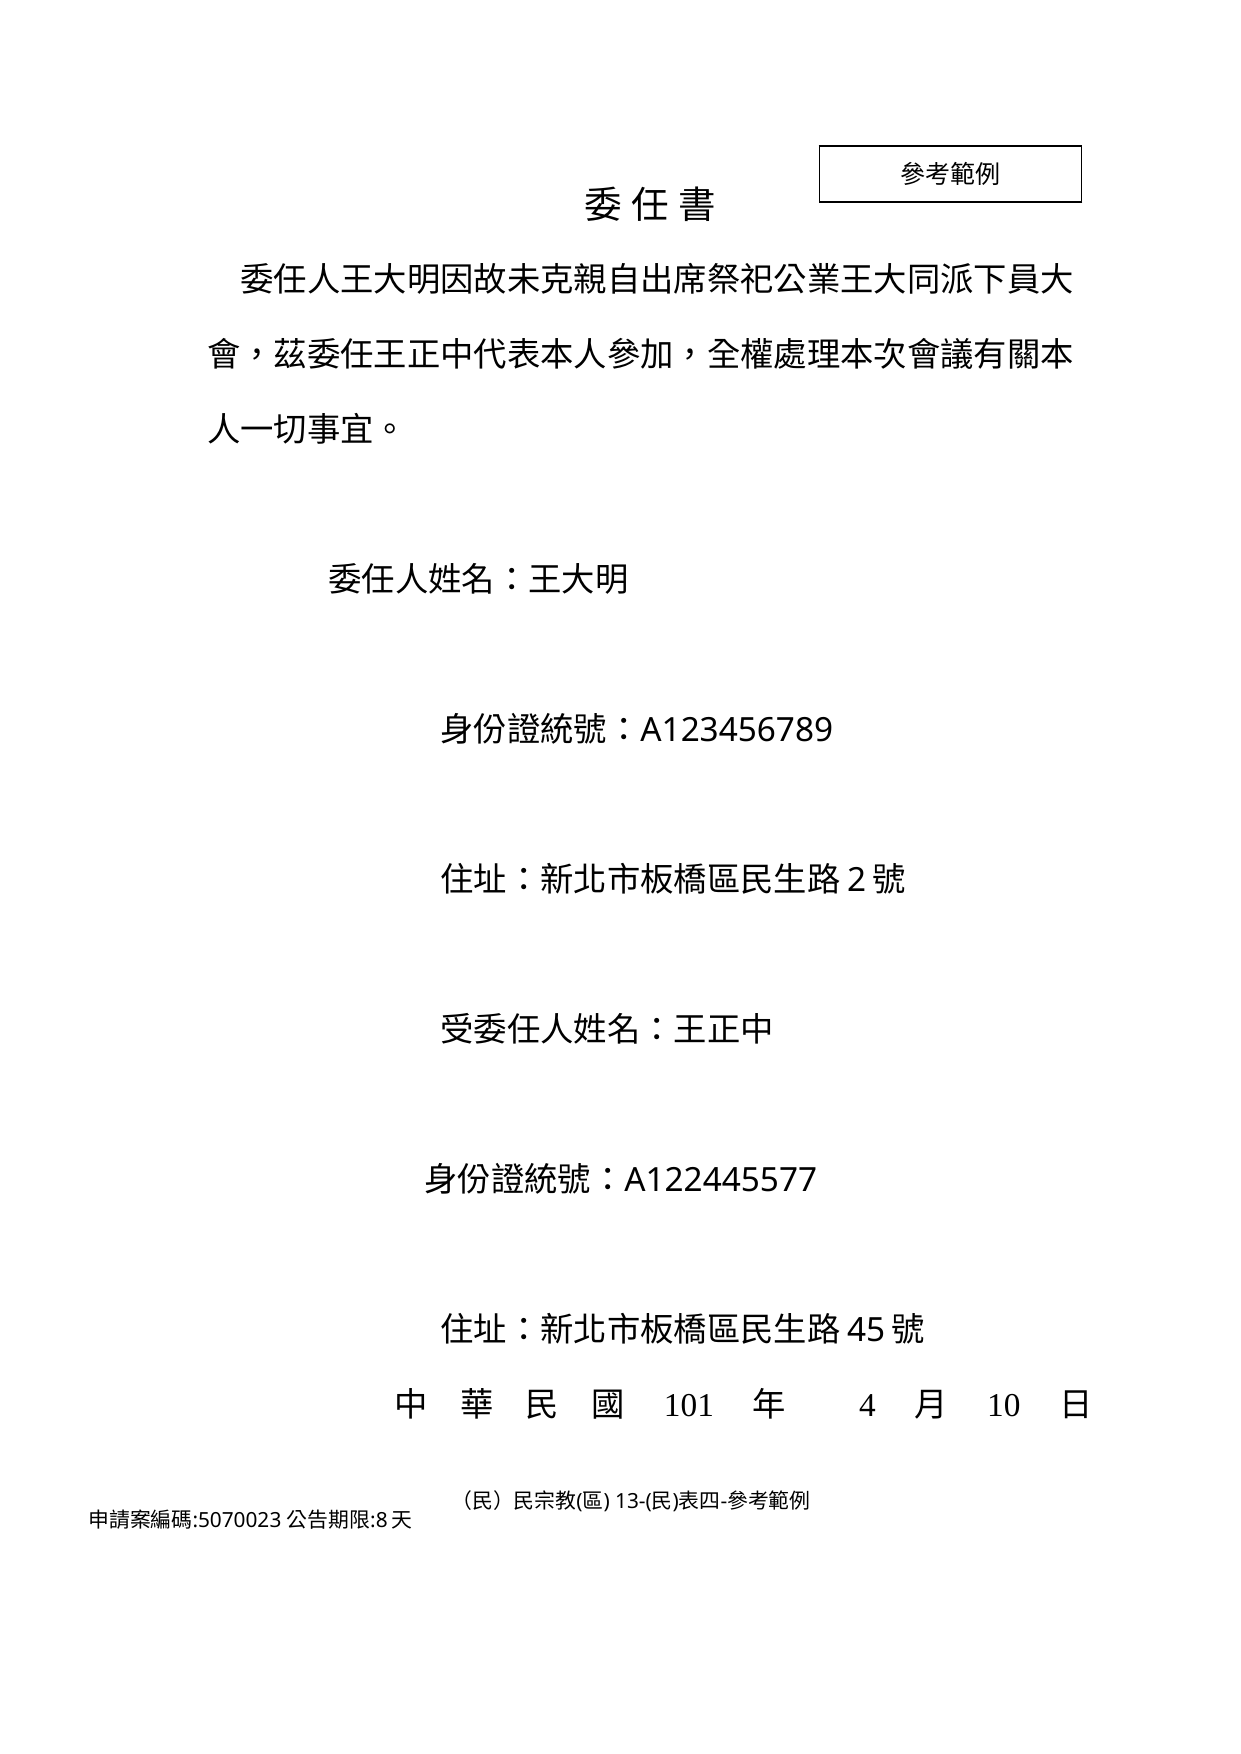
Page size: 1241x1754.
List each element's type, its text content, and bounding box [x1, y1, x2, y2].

text 受委任人姓名：王正中 [207, 989, 1092, 1064]
text 住址：新北市板橋區民生路45號 [207, 1289, 1092, 1364]
text 委任人王大明因故未克親自出席祭祀公業王大同派下員大會，茲委任王正中代表本人參加，全權處理本次會議有關本人一切事宜。 [207, 239, 1092, 464]
text （民）民宗教(區) 13-(民)表四-參考範例 [434, 1484, 827, 1515]
text 參考範例 [835, 154, 1066, 190]
text 委 任 書 [207, 146, 1092, 239]
text 申請案編碼:5070023 公告期限:8天 [72, 1503, 429, 1534]
text 身份證統號：A122445577 [207, 1139, 1092, 1214]
text 身份證統號：A123456789 [207, 689, 1092, 764]
text 委任人姓名：王大明 [207, 539, 1092, 614]
text 住址：新北市板橋區民生路2號 [207, 839, 1092, 914]
text 中華民國101年 4月10日 [207, 1364, 1092, 1439]
